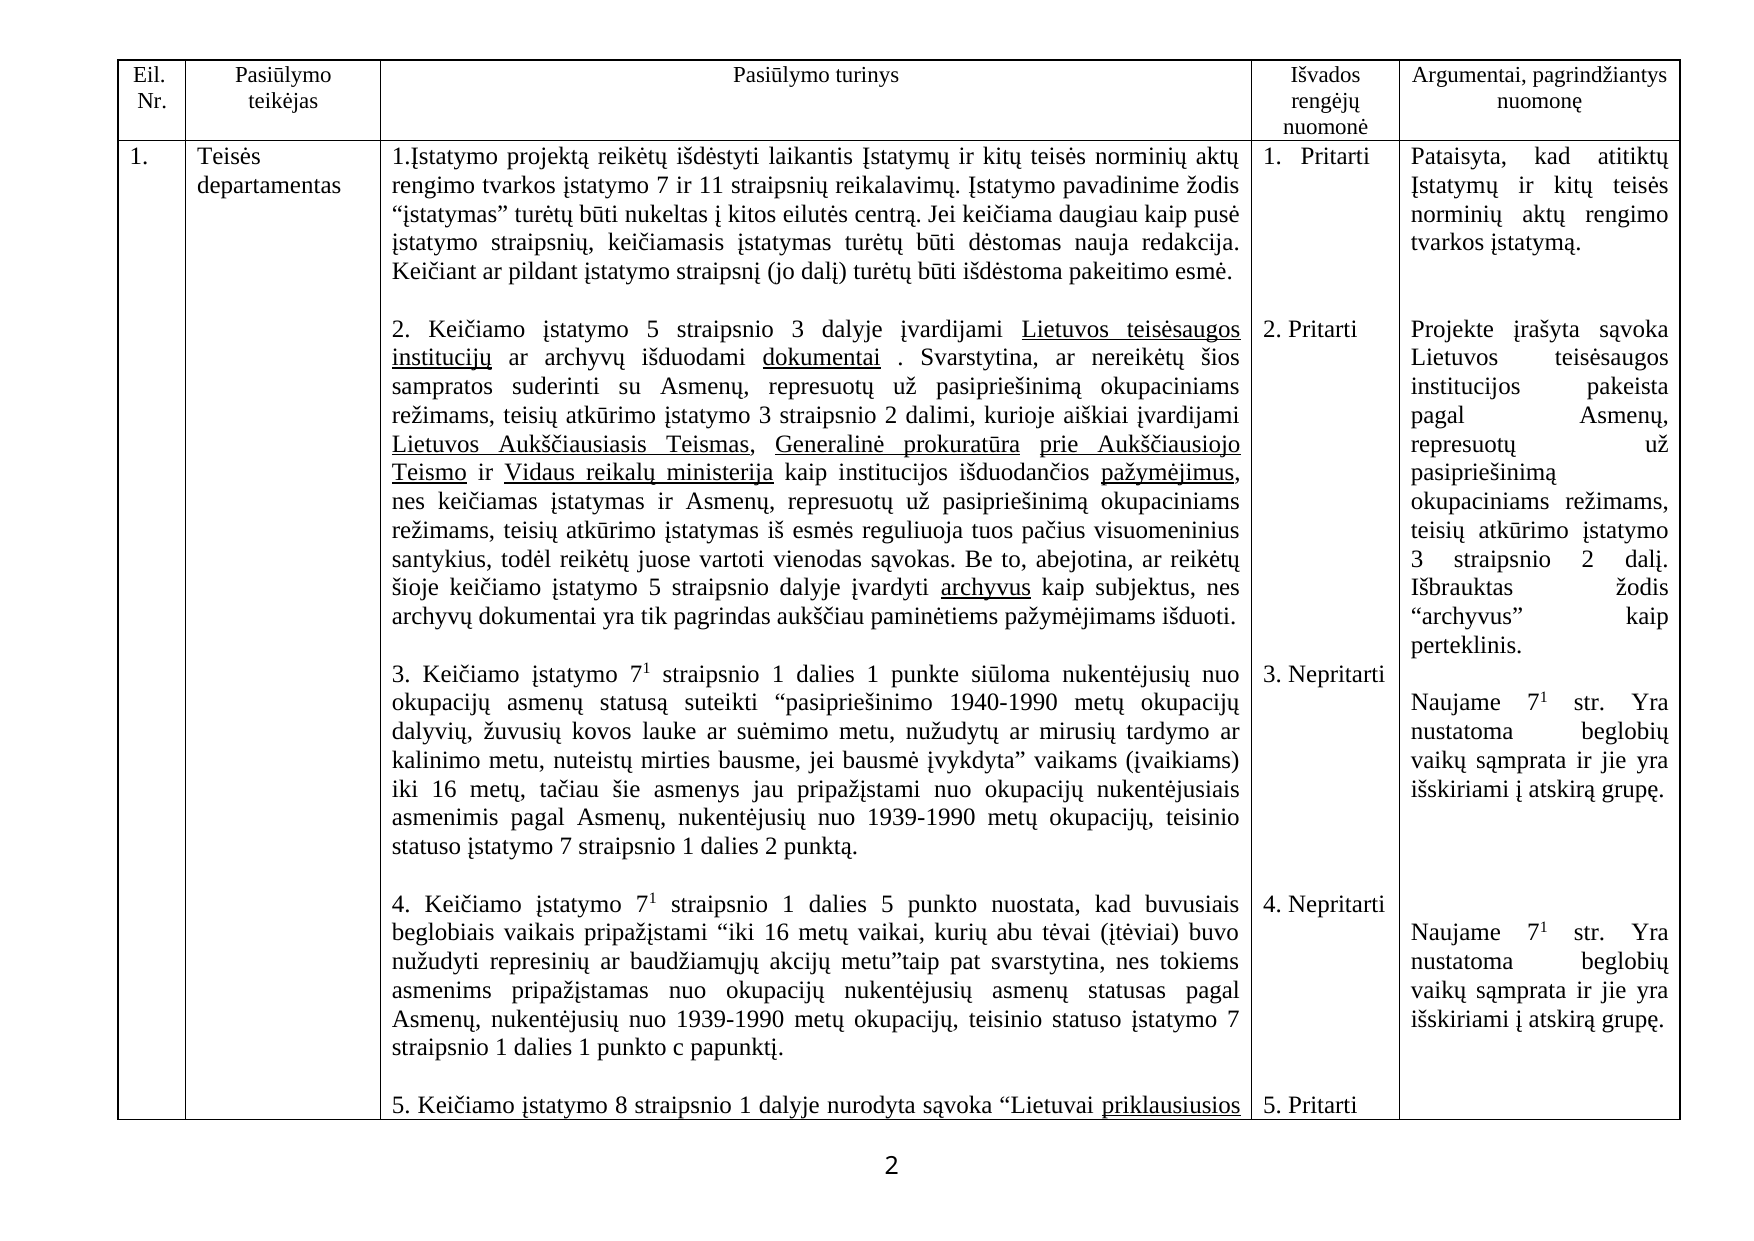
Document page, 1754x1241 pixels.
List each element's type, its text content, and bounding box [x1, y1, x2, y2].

table_header Pasiūlymo turinys [381, 61, 1251, 140]
table_header Išvados rengėjų nuomonė [1252, 61, 1399, 140]
table_cell 1. [119, 141, 185, 1119]
table_cell Pritarti 2. Pritarti 3. Nepritarti 4. Nepritarti 5. Pritarti [1252, 141, 1399, 1119]
table_header Eil. Nr. [119, 61, 185, 140]
table_header Argumentai, pagrindžiantys nuomonę [1400, 61, 1679, 140]
table_cell Pataisyta, kad atitiktų Įstatymų ir kitų teisės norminių aktų rengimo tvarkos įstatymą. Projekte įrašyta sąvoka Lietuvos teisėsaugos institucijos pakeista pagal Asmenų, represuotų už pasipriešinimą okupaciniams režimams, teisių atkūrimo įstatymo 3 straipsnio 2 dalį. Išbrauktas žodis “archyvus” kaip perteklinis. Naujame 71 str. Yra nustatoma beglobių vaikų sąmprata ir jie yra išskiriami į atskirą grupę. Naujame 71 str. Yra nustatoma beglobių vaikų sąmprata ir jie yra išskiriami į atskirą grupę. [1400, 141, 1679, 1119]
table_cell 1.Įstatymo projektą reikėtų išdėstyti laikantis Įstatymų ir kitų teisės norminių aktų rengimo tvarkos įstatymo 7 ir 11 straipsnių reikalavimų. Įstatymo pavadinime žodis “įstatymas” turėtų būti nukeltas į kitos eilutės centrą. Jei keičiama daugiau kaip pusė įstatymo straipsnių, keičiamasis įstatymas turėtų būti dėstomas nauja redakcija. Keičiant ar pildant įstatymo straipsnį (jo dalį) turėtų būti išdėstoma pakeitimo esmė. 2. Keičiamo įstatymo 5 straipsnio 3 dalyje įvardijami Lietuvos teisėsaugos institucijų ar archyvų išduodami dokumentai . Svarstytina, ar nereikėtų šios sampratos suderinti su Asmenų, represuotų už pasipriešinimą okupaciniams režimams, teisių atkūrimo įstatymo 3 straipsnio 2 dalimi, kurioje aiškiai įvardijami Lietuvos Aukščiausiasis Teismas, Generalinė prokuratūra prie Aukščiausiojo Teismo ir Vidaus reikalų ministerija kaip institucijos išduodančios pažymėjimus, nes keičiamas įstatymas ir Asmenų, represuotų už pasipriešinimą okupaciniams režimams, teisių atkūrimo įstatymas iš esmės reguliuoja tuos pačius visuomeninius santykius, todėl reikėtų juose vartoti vienodas sąvokas. Be to, abejotina, ar reikėtų šioje keičiamo įstatymo 5 straipsnio dalyje įvardyti archyvus kaip subjektus, nes archyvų dokumentai yra tik pagrindas aukščiau paminėtiems pažymėjimams išduoti. 3. Keičiamo įstatymo 71 straipsnio 1 dalies 1 punkte siūloma nukentėjusių nuo okupacijų asmenų statusą suteikti “pasipriešinimo 1940-1990 metų okupacijų dalyvių, žuvusių kovos lauke ar suėmimo metu, nužudytų ar mirusių tardymo ar kalinimo metu, nuteistų mirties bausme, jei bausmė įvykdyta” vaikams (įvaikiams) iki 16 metų, tačiau šie asmenys jau pripažįstami nuo okupacijų nukentėjusiais asmenimis pagal Asmenų, nukentėjusių nuo 1939-1990 metų okupacijų, teisinio statuso įstatymo 7 straipsnio 1 dalies 2 punktą. 4. Keičiamo įstatymo 71 straipsnio 1 dalies 5 punkto nuostata, kad buvusiais beglobiais vaikais pripažįstami “iki 16 metų vaikai, kurių abu tėvai (įtėviai) buvo nužudyti represinių ar baudžiamųjų akcijų metu”taip pat svarstytina, nes tokiems asmenims pripažįstamas nuo okupacijų nukentėjusių asmenų statusas pagal Asmenų, nukentėjusių nuo 1939-1990 metų okupacijų, teisinio statuso įstatymo 7 straipsnio 1 dalies 1 punkto c papunktį. 5. Keičiamo įstatymo 8 straipsnio 1 dalyje nurodyta sąvoka “Lietuvai priklausiusios [381, 141, 1251, 1119]
table_cell Teisės departamentas [186, 141, 380, 1119]
table_header Pasiūlymo teikėjas [186, 61, 380, 140]
